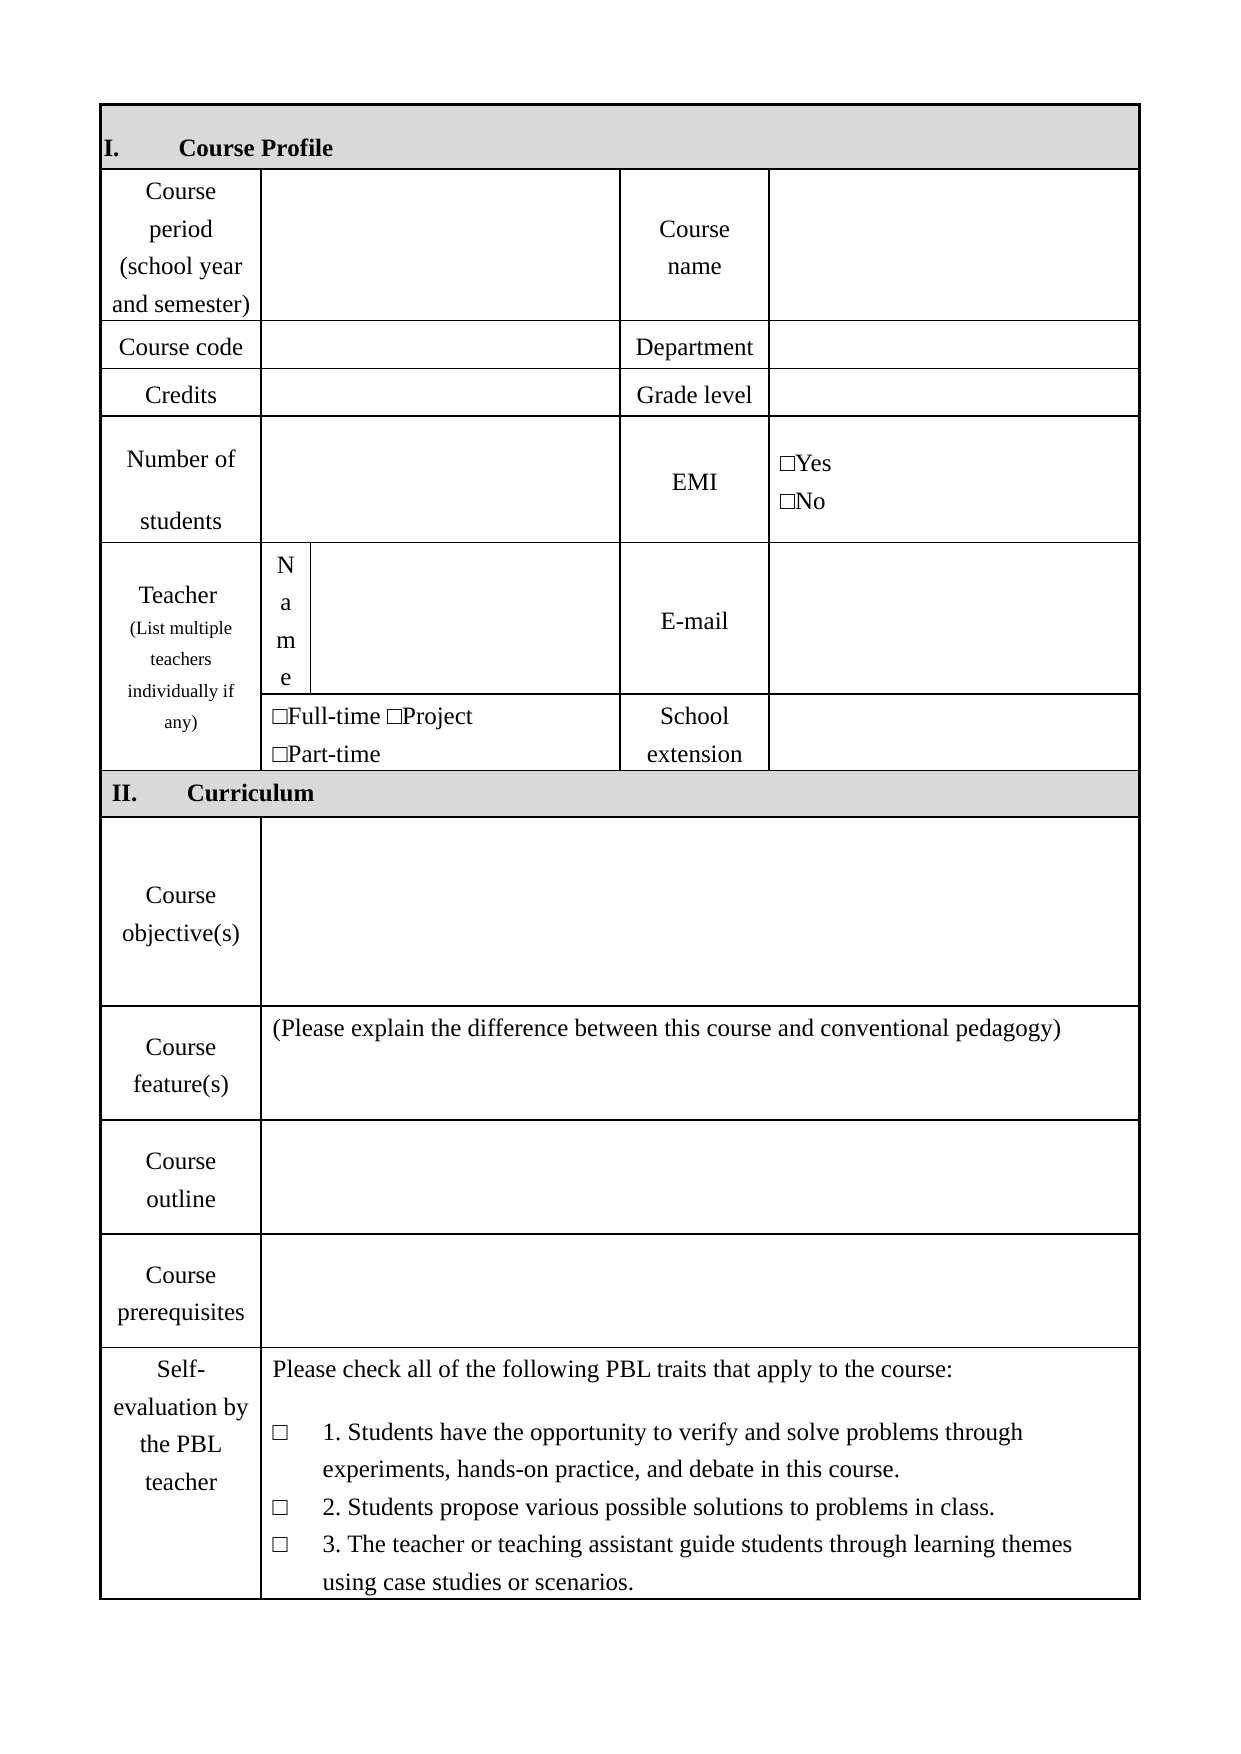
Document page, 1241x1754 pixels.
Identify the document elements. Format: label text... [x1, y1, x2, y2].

table_cell Teacher (List multiple teachers individually if any) [102, 543, 260, 770]
table_cell [262, 369, 619, 415]
table_cell Grade level [621, 369, 768, 415]
table_cell □Yes □No [770, 417, 1138, 542]
table_cell [770, 170, 1138, 320]
table_cell [770, 543, 1138, 693]
table_cell Course code [102, 321, 260, 367]
table_cell □Full-time □Project □Part-time [262, 695, 619, 770]
table_cell Course name [621, 170, 768, 320]
table_cell Course objective(s) [102, 818, 260, 1005]
table_cell [311, 543, 619, 693]
table_cell [262, 417, 619, 542]
table_cell Self-evaluation by the PBL teacher [102, 1348, 260, 1598]
table_cell Number of students [102, 417, 260, 542]
table_cell [262, 321, 619, 367]
table_cell Course period (school year and semester) [102, 170, 260, 320]
table_cell Course feature(s) [102, 1007, 260, 1119]
table_cell [262, 170, 619, 320]
table_cell [770, 695, 1138, 770]
table_header Course Profile [102, 106, 1138, 168]
table_cell [770, 369, 1138, 415]
table_cell [770, 321, 1138, 367]
table_cell E-mail [621, 543, 768, 693]
table_cell School extension [621, 695, 768, 770]
table_cell [262, 818, 1138, 1005]
table_cell (Please explain the difference between this course and conventional pedagogy) [262, 1007, 1138, 1119]
table_cell Curriculum [102, 771, 1138, 816]
table_cell [262, 1235, 1138, 1346]
table_cell [262, 1121, 1138, 1233]
table_cell Credits [102, 369, 260, 415]
table_cell Name [262, 543, 310, 693]
table_cell Course outline [102, 1121, 260, 1233]
table_cell Department [621, 321, 768, 367]
table_cell Please check all of the following PBL traits that apply to the course: 1. Students have the opportunity to verify and solve problems through experiments, hands-on practice, and debate in this course. 2. Students propose various possible solutions to problems in class. 3. The teacher or teaching assistant guide students through learning themes using case studies or scenarios. 4. Students investigate, define, and clarify problems through group discussions. 5. The course design has mechanisms for open publication, evaluation, and feedback. 6. After the course, students are able to understand what problem-solving knowledge or skills are missing. 7. Through this course, students are able to develop autonomous learning to fill in the gaps in their knowledge or skills. [262, 1348, 1138, 1598]
table_cell EMI [621, 417, 768, 542]
table_cell Course prerequisites [102, 1235, 260, 1346]
